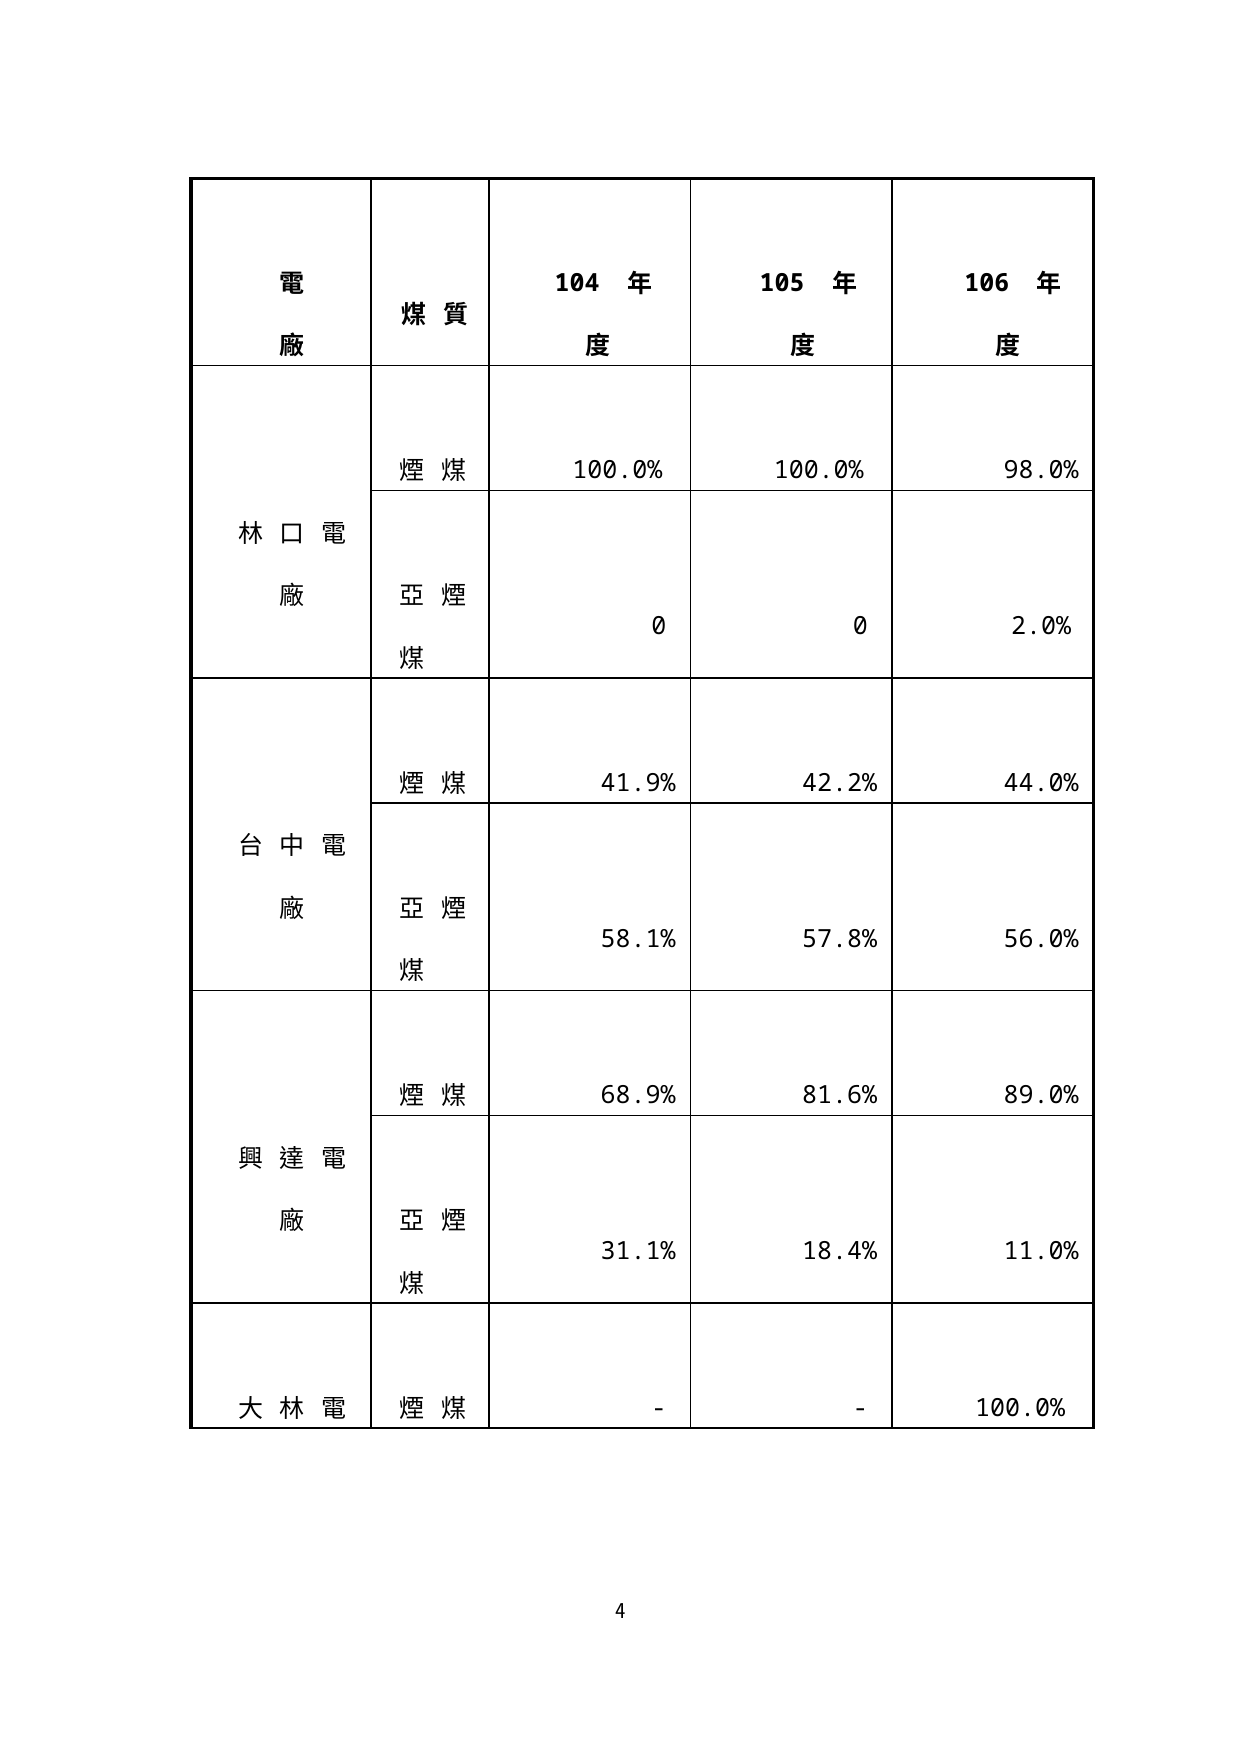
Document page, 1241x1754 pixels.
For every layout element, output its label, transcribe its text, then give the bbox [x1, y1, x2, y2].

table_cell 100.0% [691, 366, 891, 490]
table_cell 0 [691, 491, 891, 677]
table_cell 68.9% [490, 991, 690, 1115]
table_cell - [691, 1304, 891, 1427]
table_cell 煙煤 [372, 1304, 488, 1427]
table_cell - [490, 1304, 690, 1427]
table_header 104年度 [490, 180, 690, 365]
table_cell 亞煙煤 [372, 804, 488, 990]
table_cell 亞煙煤 [372, 1116, 488, 1302]
table_cell 81.6% [691, 991, 891, 1115]
table_header 電 廠 [193, 180, 370, 365]
table_cell 0 [490, 491, 690, 677]
table_cell 42.2% [691, 679, 891, 802]
table_cell 大林電 [193, 1304, 370, 1427]
table_cell 57.8% [691, 804, 891, 990]
table_cell 興達電廠 [193, 991, 370, 1302]
table_cell 台中電廠 [193, 679, 370, 990]
table_cell 98.0% [893, 366, 1092, 490]
table_cell 58.1% [490, 804, 690, 990]
table_cell 亞煙煤 [372, 491, 488, 677]
table_header 106年度 [893, 180, 1092, 365]
table_cell 煙煤 [372, 991, 488, 1115]
table_header 煤質 [372, 180, 488, 365]
table_cell 2.0% [893, 491, 1092, 677]
table_cell 89.0% [893, 991, 1092, 1115]
table_cell 31.1% [490, 1116, 690, 1302]
table_cell 56.0% [893, 804, 1092, 990]
table_cell 44.0% [893, 679, 1092, 802]
table_cell 林口電廠 [193, 366, 370, 677]
table_cell 煙煤 [372, 366, 488, 490]
table_cell 100.0% [893, 1304, 1092, 1427]
table_cell 煙煤 [372, 679, 488, 802]
table_cell 18.4% [691, 1116, 891, 1302]
table_cell 11.0% [893, 1116, 1092, 1302]
table_cell 41.9% [490, 679, 690, 802]
table_header 105年度 [691, 180, 891, 365]
table_cell 100.0% [490, 366, 690, 490]
